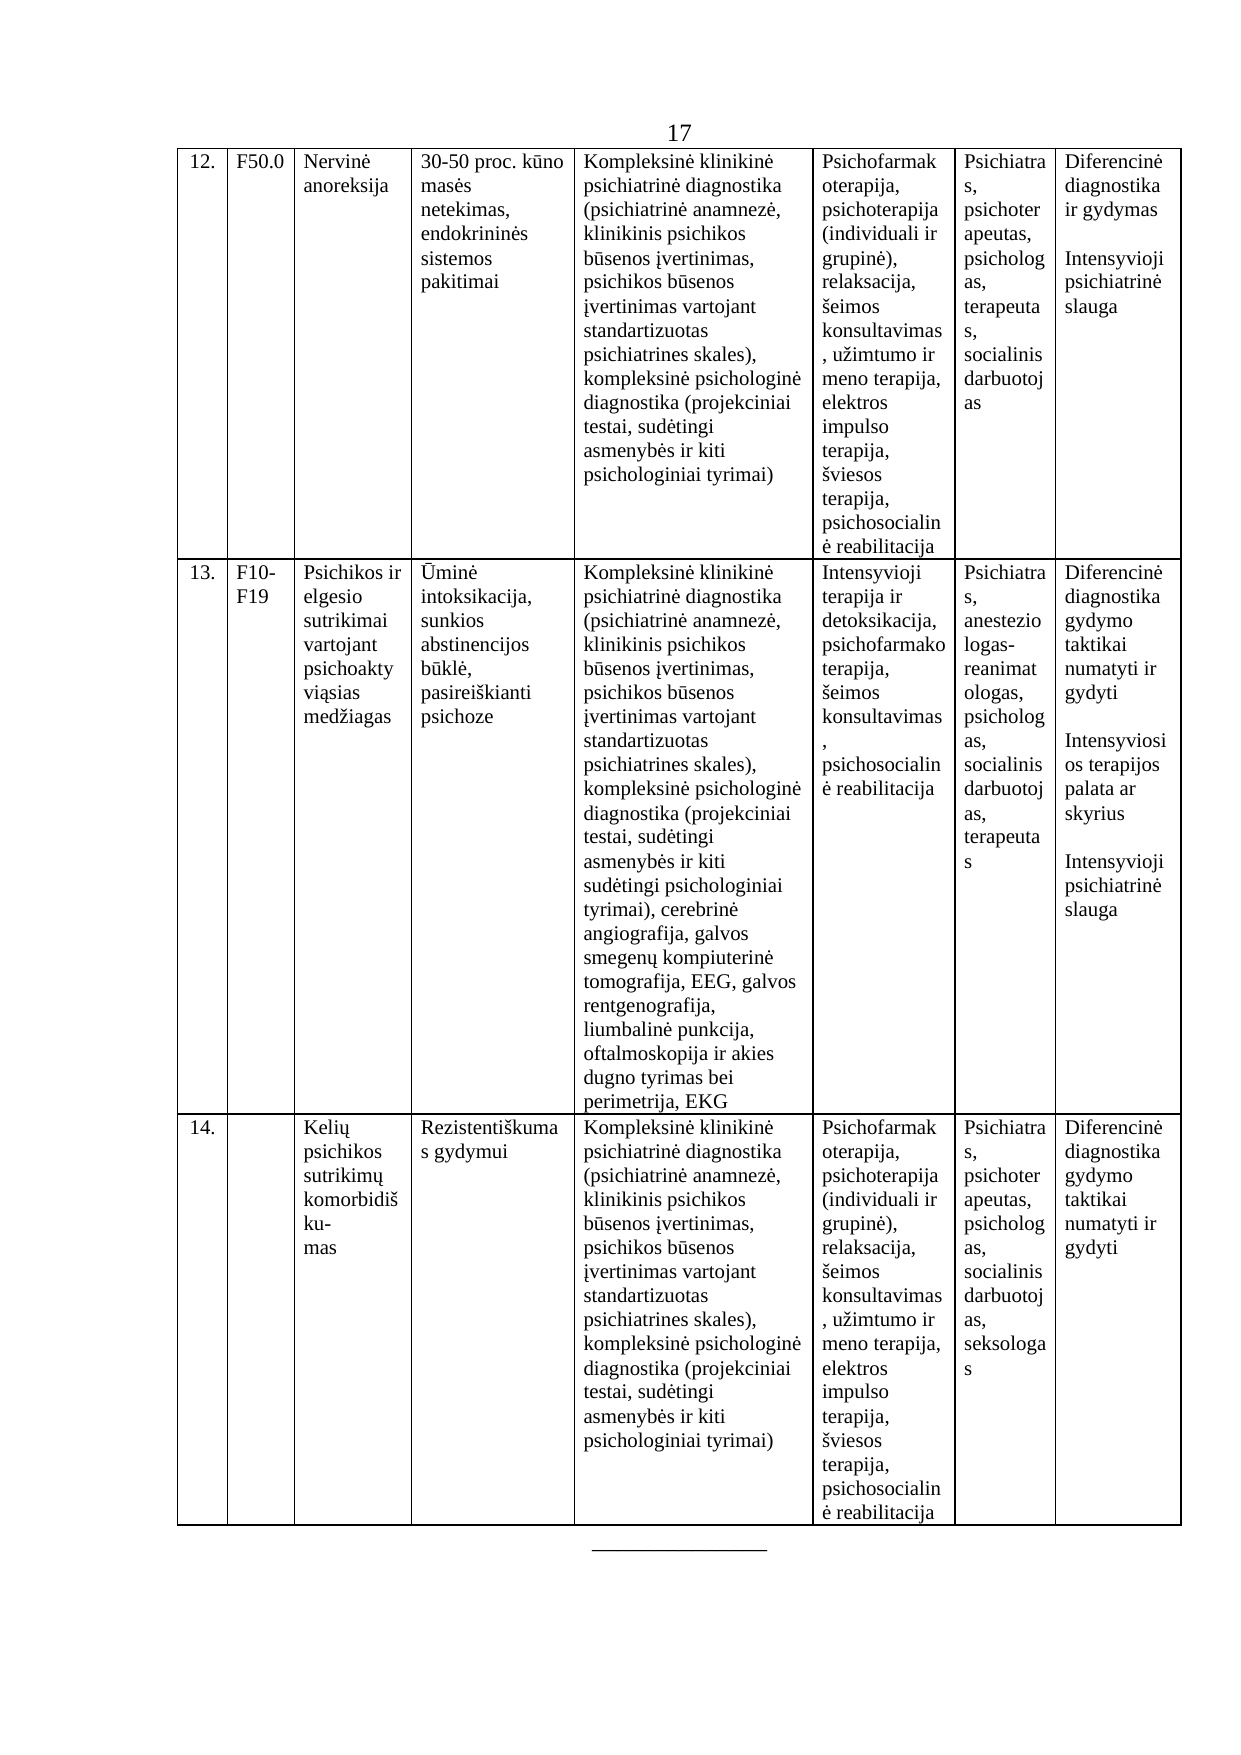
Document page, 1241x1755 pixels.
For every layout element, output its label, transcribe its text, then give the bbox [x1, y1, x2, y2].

table_cell Psichofarmakoterapija, psichoterapija (individuali ir grupinė), relaksacija, šeimos konsultavimas, užimtumo ir meno terapija, elektros impulso terapija, šviesos terapija, psichosocialinė reabilitacija [814, 1115, 954, 1524]
table_cell [228, 1115, 294, 1524]
table_cell 30-50 proc. kūno masės netekimas, endokrininės sistemos pakitimai [412, 149, 574, 558]
table_cell Psichiatras, psichoterapeutas, psichologas, socialinis darbuotojas, seksologas [956, 1115, 1055, 1524]
table_cell Psichofarmakoterapija, psichoterapija (individuali ir grupinė), relaksacija, šeimos konsultavimas, užimtumo ir meno terapija, elektros impulso terapija, šviesos terapija, psichosocialinė reabilitacija [814, 149, 954, 558]
table_cell 12. [178, 149, 227, 558]
table_cell Nervinė anoreksija [295, 149, 411, 558]
table_cell F10-F19 [228, 560, 294, 1113]
table_cell Kompleksinė klinikinė psichiatrinė diagnostika (psichiatrinė anamnezė, klinikinis psichikos būsenos įvertinimas, psichikos būsenos įvertinimas vartojant standartizuotas psichiatrines skales), kompleksinė psichologinė diagnostika (projekciniai testai, sudėtingi asmenybės ir kiti psichologiniai tyrimai) [575, 1115, 812, 1524]
table_cell Diferencinė diagnostika gydymo taktikai numatyti ir gydyti Intensyviosios terapijos palata ar skyrius Intensyvioji psichiatrinė slauga [1056, 560, 1180, 1113]
table_cell Diferencinė diagnostika gydymo taktikai numatyti ir gydyti [1056, 1115, 1180, 1524]
table_cell F50.0 [228, 149, 294, 558]
table_cell Diferencinė diagnostika ir gydymas Intensyvioji psichiatrinė slauga [1056, 149, 1180, 558]
table_cell 13. [178, 560, 227, 1113]
table_cell Psichiatras, anesteziologas-reanimatologas, psichologas, socialinis darbuotojas, terapeutas [956, 560, 1055, 1113]
text ______________ [177, 1526, 1181, 1554]
table_cell Ūminė intoksikacija, sunkios abstinencijos būklė, pasireiškianti psichoze [412, 560, 574, 1113]
table_cell Rezistentiškumas gydymui [412, 1115, 574, 1524]
table_cell Kelių psichikos sutrikimų komorbidišku- mas [295, 1115, 411, 1524]
table_cell Psichikos ir elgesio sutrikimai vartojant psichoaktyviąsias medžiagas [295, 560, 411, 1113]
table_cell Psichiatras, psichoterapeutas, psichologas, terapeutas, socialinis darbuotojas [956, 149, 1055, 558]
table_cell 14. [178, 1115, 227, 1524]
table_cell Intensyvioji terapija ir detoksikacija, psichofarmakoterapija, šeimos konsultavimas, psichosocialinė reabilitacija [814, 560, 954, 1113]
table_cell Kompleksinė klinikinė psichiatrinė diagnostika (psichiatrinė anamnezė, klinikinis psichikos būsenos įvertinimas, psichikos būsenos įvertinimas vartojant standartizuotas psichiatrines skales), kompleksinė psichologinė diagnostika (projekciniai testai, sudėtingi asmenybės ir kiti psichologiniai tyrimai) [575, 149, 812, 558]
table_cell Kompleksinė klinikinė psichiatrinė diagnostika (psichiatrinė anamnezė, klinikinis psichikos būsenos įvertinimas, psichikos būsenos įvertinimas vartojant standartizuotas psichiatrines skales), kompleksinė psichologinė diagnostika (projekciniai testai, sudėtingi asmenybės ir kiti sudėtingi psichologiniai tyrimai), cerebrinė angiografija, galvos smegenų kompiuterinė tomografija, EEG, galvos rentgenografija, liumbalinė punkcija, oftalmoskopija ir akies dugno tyrimas bei perimetrija, EKG [575, 560, 812, 1113]
